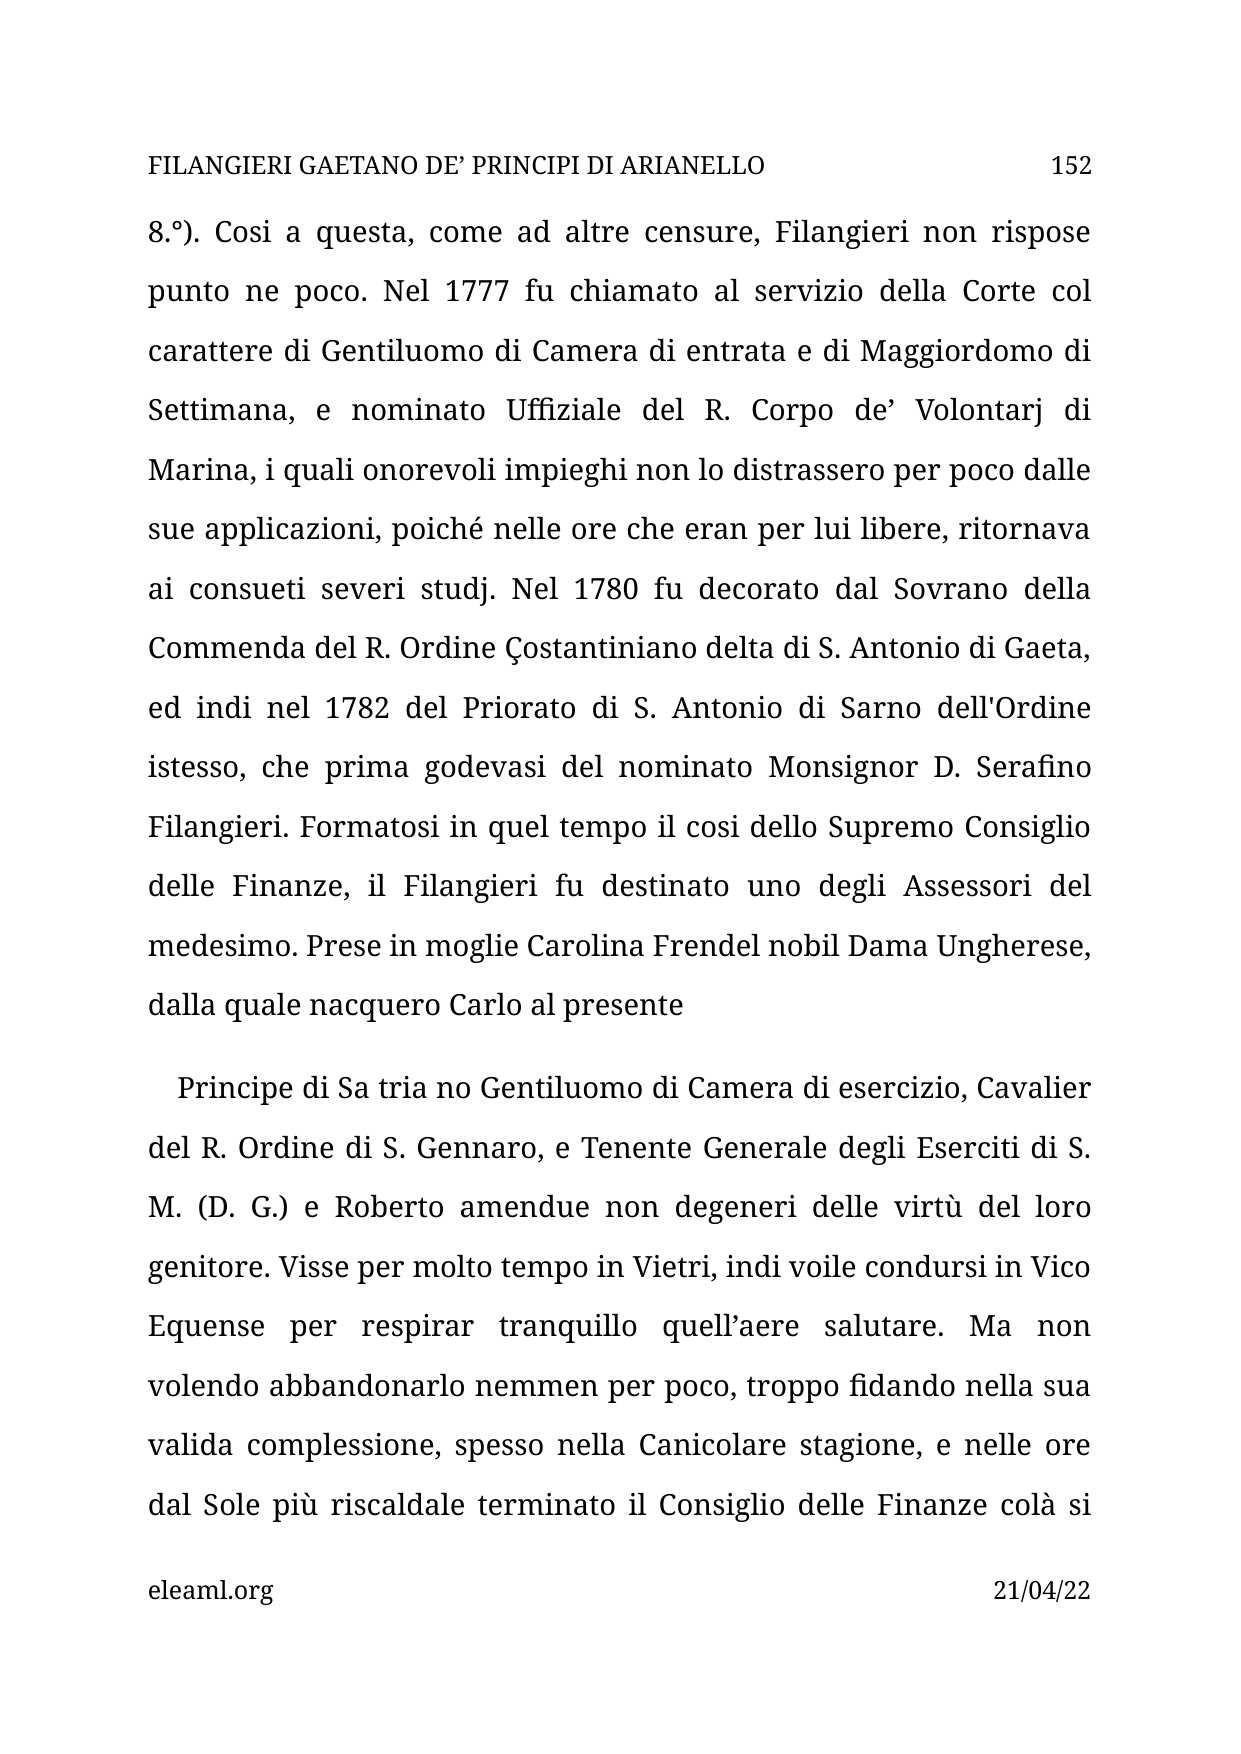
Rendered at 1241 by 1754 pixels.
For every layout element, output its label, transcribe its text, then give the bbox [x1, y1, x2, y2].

text Principe di Sa tria no Gentiluomo di Camera di esercizio, Cavalier del R. Ordine di S. Gennaro, e Tenente Generale degli Eserciti di S. M. (D. G.) e Roberto amendue non degeneri delle virtù del loro genitore. Visse per molto tempo in Vietri, indi voile condursi in Vico Equense per respirar tranquillo quell’aere salutare. Ma non volendo abbandonarlo nemmen per poco, troppo fidando nella sua valida complessione, spesso nella Canicolare stagione, e nelle ore dal Sole più riscaldale terminato il Consiglio delle Finanze colà si [148, 1067, 1093, 1523]
text 8.°). Cosi a questa, come ad altre censure, Filangieri non rispose punto ne poco. Nel 1777 fu chiamato al servizio della Corte col carattere di Gentiluomo di Camera di entrata e di Maggiordomo di Settimana, e nominato Uffiziale del R. Corpo de’ Volontarj di Marina, i quali onorevoli impieghi non lo distrassero per poco dalle sue applicazioni, poiché nelle ore che eran per lui libere, ritornava ai consueti severi studj. Nel 1780 fu decorato dal Sovrano della Commenda del R. Ordine Çostantiniano delta di S. Antonio di Gaeta, ed indi nel 1782 del Priorato di S. Antonio di Sarno dell'Ordine istesso, che prima godevasi del nominato Monsignor D. Serafino Filangieri. Formatosi in quel tempo il cosi dello Supremo Consiglio delle Finanze, il Filangieri fu destinato uno degli Assessori del medesimo. Prese in moglie Carolina Frendel nobil Dama Ungherese, dalla quale nacquero Carlo al presente [148, 211, 1093, 1024]
